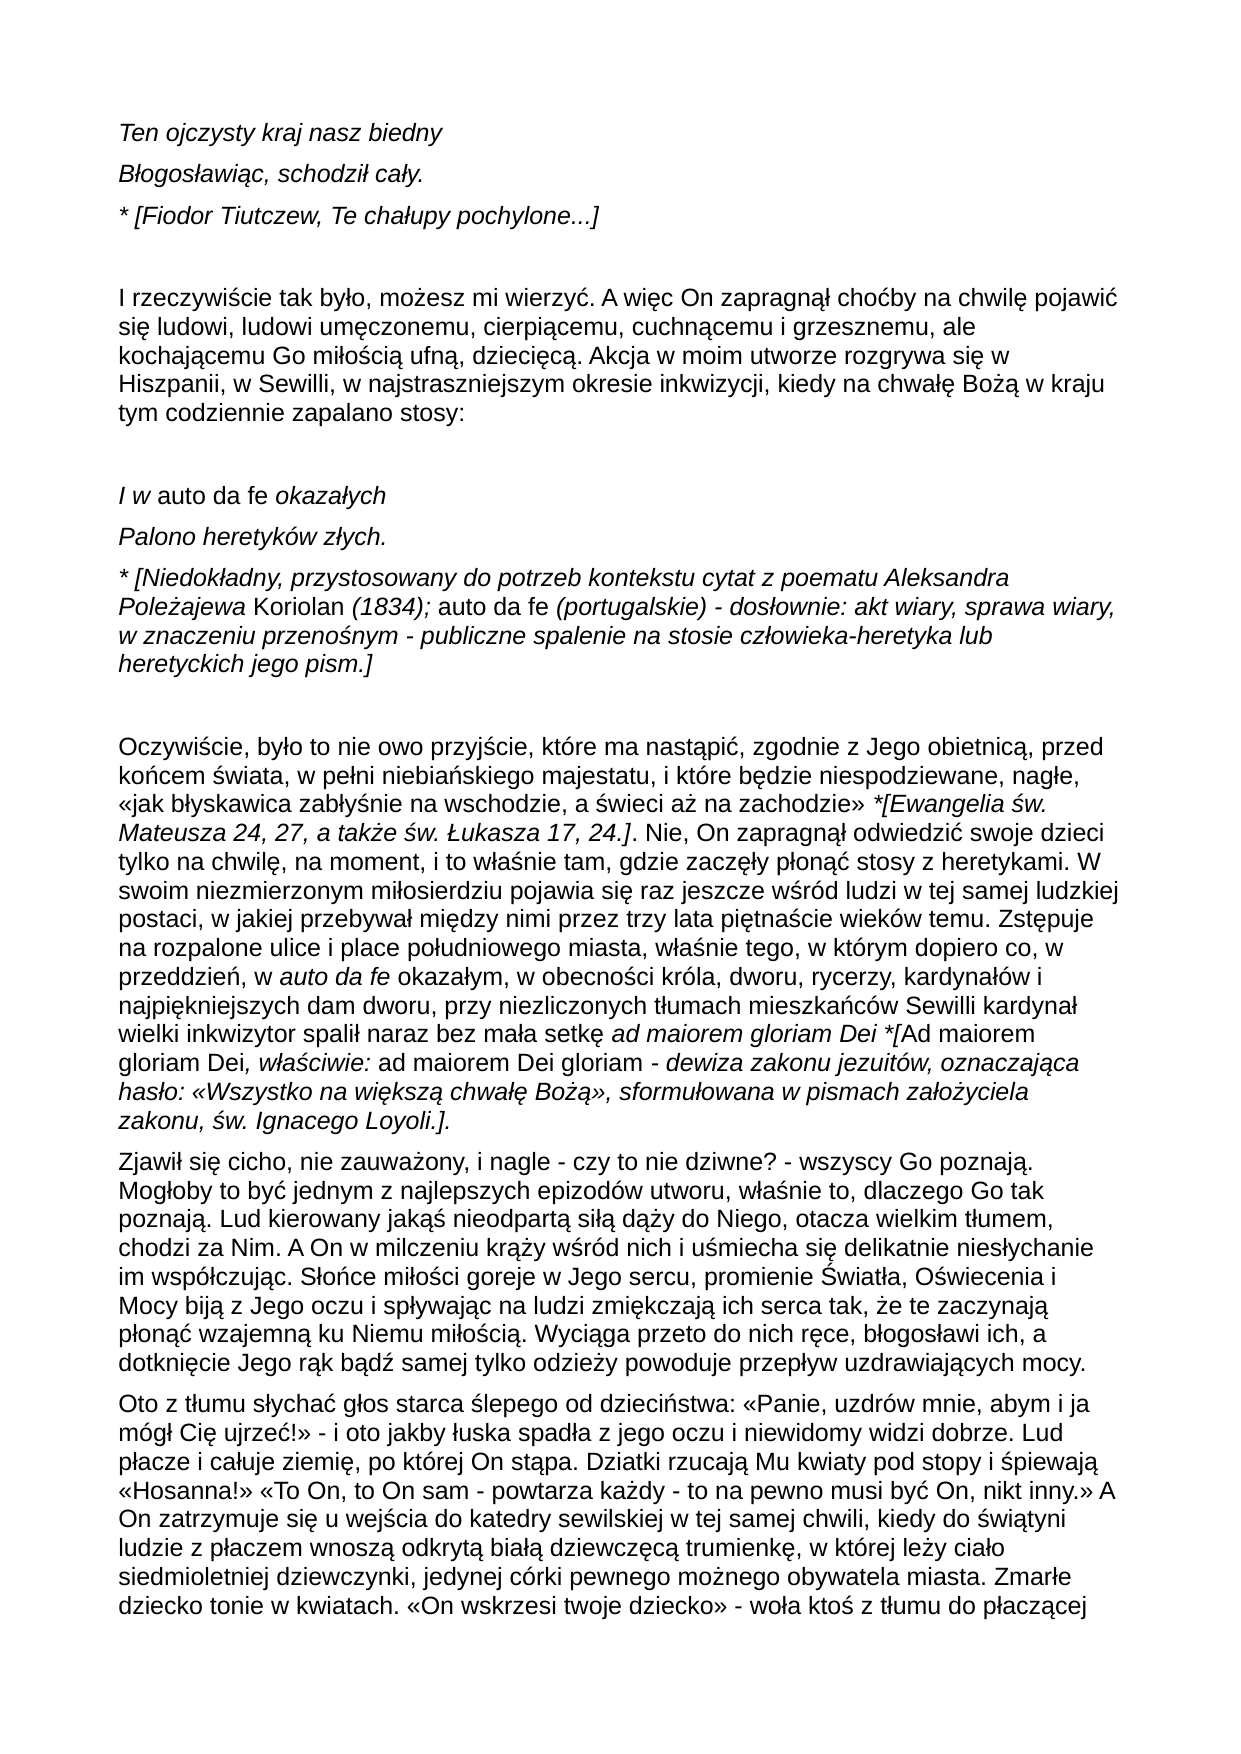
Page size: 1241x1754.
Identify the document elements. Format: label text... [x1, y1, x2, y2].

text Ten ojczysty kraj nasz biedny [118, 118, 1122, 147]
text * [Fiodor Tiutczew, Te chałupy pochylone...] [118, 201, 1122, 229]
text Oto z tłumu słychać głos starca ślepego od dzieciństwa: «Panie, uzdrów mnie, abym i ja mógł Cię ujrzeć!» - i oto jakby łuska spadła z jego oczu i niewidomy widzi dobrze. Lud płacze i całuje ziemię, po której On stąpa. Dziatki rzucają Mu kwiaty pod stopy i śpiewają «Hosanna!» «To On, to On sam - powtarza każdy - to na pewno musi być On, nikt inny.» A On zatrzymuje się u wejścia do katedry sewilskiej w tej samej chwili, kiedy do świątyni ludzie z płaczem wnoszą odkrytą białą dziewczęcą trumienkę, w której leży ciało siedmioletniej dziewczynki, jedynej córki pewnego możnego obywatela miasta. Zmarłe dziecko tonie w kwiatach. «On wskrzesi twoje dziecko» - woła ktoś z tłumu do płaczącej [118, 1389, 1122, 1619]
text Zjawił się cicho, nie zauważony, i nagle - czy to nie dziwne? - wszyscy Go poznają. Mogłoby to być jednym z najlepszych epizodów utworu, właśnie to, dlaczego Go tak poznają. Lud kierowany jakąś nieodpartą siłą dąży do Niego, otacza wielkim tłumem, chodzi za Nim. A On w milczeniu krąży wśród nich i uśmiecha się delikatnie niesłychanie im współczując. Słońce miłości goreje w Jego sercu, promienie Światła, Oświecenia i Mocy biją z Jego oczu i spływając na ludzi zmiękczają ich serca tak, że te zaczynają płonąć wzajemną ku Niemu miłością. Wyciąga przeto do nich ręce, błogosławi ich, a dotknięcie Jego rąk bądź samej tylko odzieży powoduje przepływ uzdrawiających mocy. [118, 1147, 1122, 1377]
text I w auto da fe okazałych [118, 481, 1122, 509]
text Błogosławiąc, schodził cały. [118, 159, 1122, 188]
text I rzeczywiście tak było, możesz mi wierzyć. A więc On zapragnął choćby na chwilę pojawić się ludowi, ludowi umęczonemu, cierpiącemu, cuchnącemu i grzesznemu, ale kochającemu Go miłością ufną, dziecięcą. Akcja w moim utworze rozgrywa się w Hiszpanii, w Sewilli, w najstraszniejszym okresie inkwizycji, kiedy na chwałę Bożą w kraju tym codziennie zapalano stosy: [118, 283, 1122, 427]
text Oczywiście, było to nie owo przyjście, które ma nastąpić, zgodnie z Jego obietnicą, przed końcem świata, w pełni niebiańskiego majestatu, i które będzie niespodziewane, nagłe, «jak błyskawica zabłyśnie na wschodzie, a świeci aż na zachodzie» *[Ewangelia św. Mateusza 24, 27, a także św. Łukasza 17, 24.]. Nie, On zapragnął odwiedzić swoje dzieci tylko na chwilę, na moment, i to właśnie tam, gdzie zaczęły płonąć stosy z heretykami. W swoim niezmierzonym miłosierdziu pojawia się raz jeszcze wśród ludzi w tej samej ludzkiej postaci, w jakiej przebywał między nimi przez trzy lata piętnaście wieków temu. Zstępuje na rozpalone ulice i place południowego miasta, właśnie tego, w którym dopiero co, w przeddzień, w auto da fe okazałym, w obecności króla, dworu, rycerzy, kardynałów i najpiękniejszych dam dworu, przy niezliczonych tłumach mieszkańców Sewilli kardynał wielki inkwizytor spalił naraz bez mała setkę ad maiorem gloriam Dei *[Ad maiorem gloriam Dei, właściwie: ad maiorem Dei gloriam - dewiza zakonu jezuitów, oznaczająca hasło: «Wszystko na większą chwałę Bożą», sformułowana w pismach założyciela zakonu, św. Ignacego Loyoli.]. [118, 732, 1122, 1134]
text Palono heretyków złych. [118, 522, 1122, 551]
text * [Niedokładny, przystosowany do potrzeb kontekstu cytat z poematu Aleksandra Poleżajewa Koriolan (1834); auto da fe (portugalskie) - dosłownie: akt wiary, sprawa wiary, w znaczeniu przenośnym - publiczne spalenie na stosie człowieka-heretyka lub heretyckich jego pism.] [118, 563, 1122, 678]
